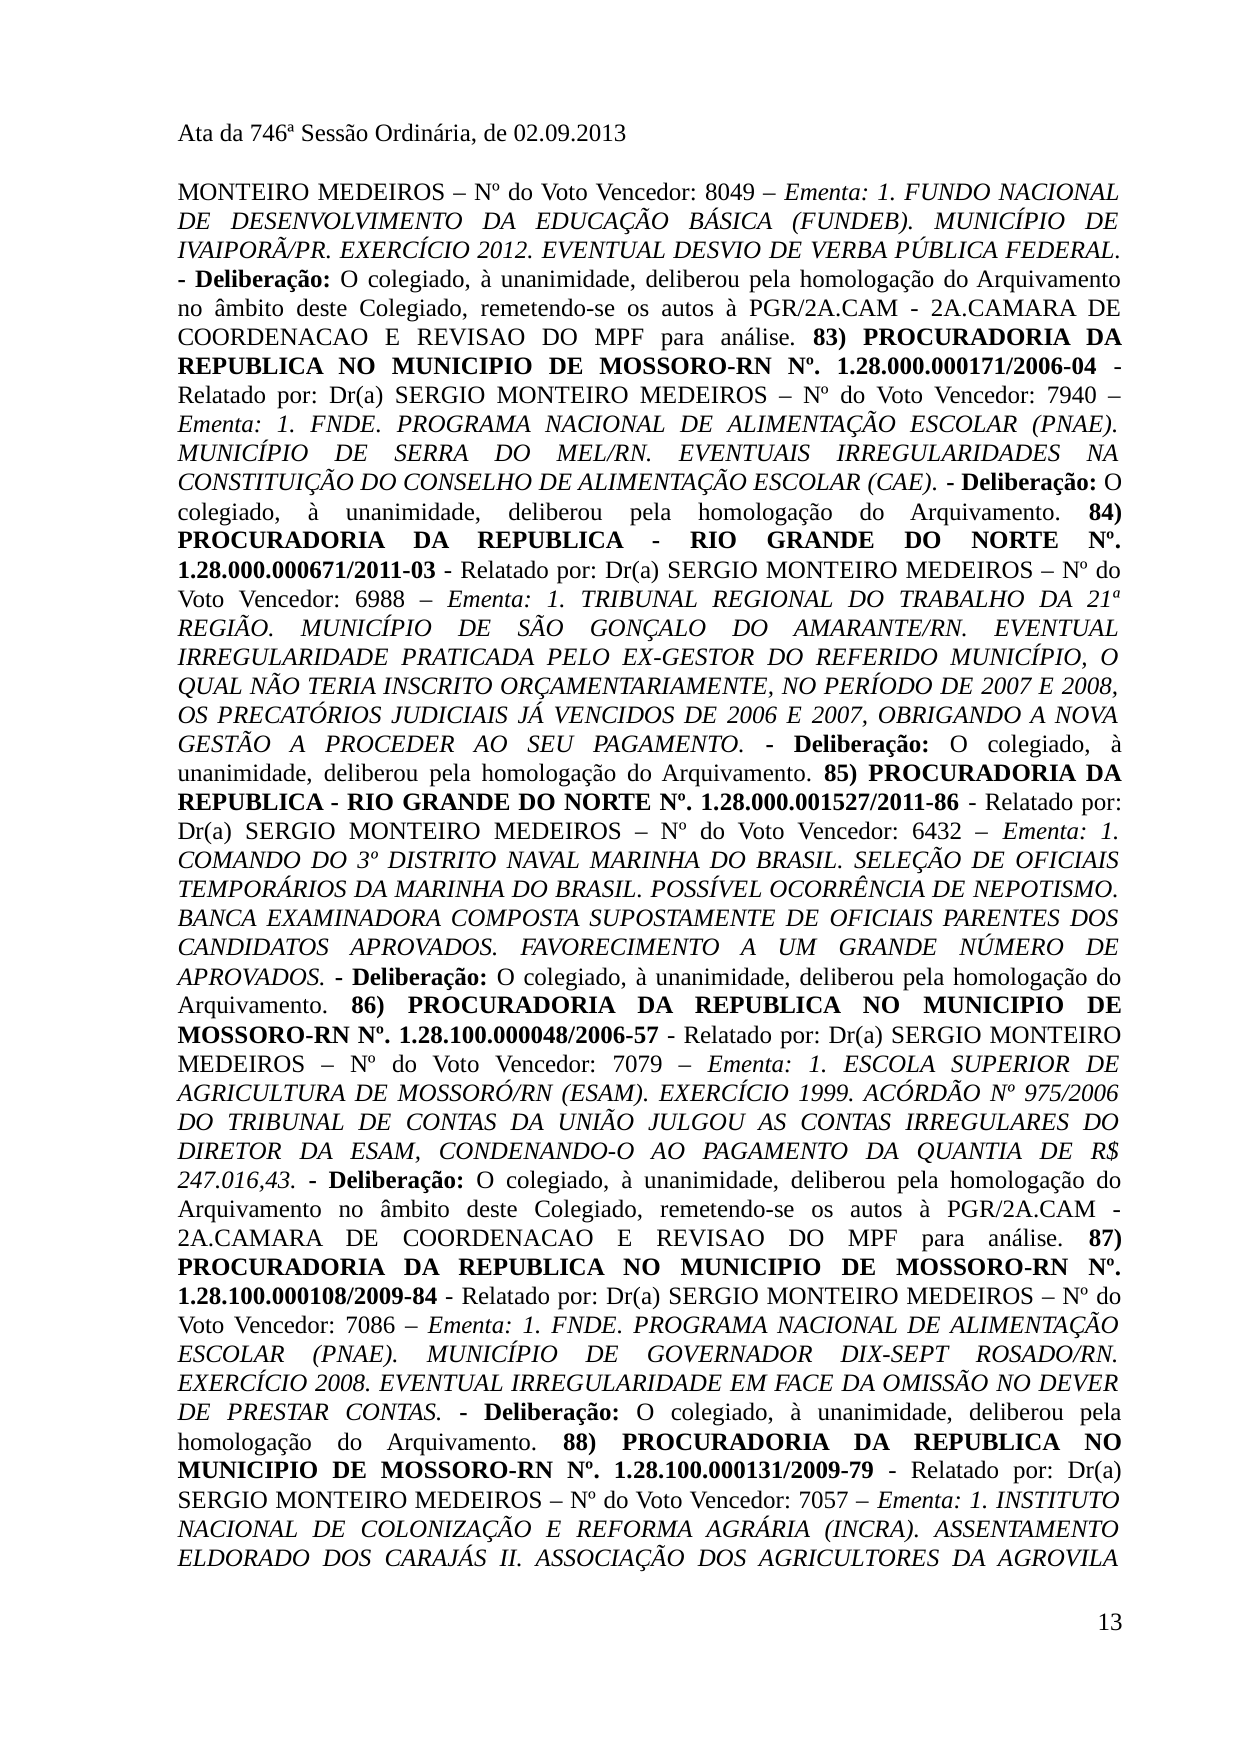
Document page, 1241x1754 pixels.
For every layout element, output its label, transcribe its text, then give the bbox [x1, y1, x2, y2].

text MONTEIRO MEDEIROS – Nº do Voto Vencedor: 8049 – Ementa: 1. FUNDO NACIONAL DE DESENVOLVIMENTO DA EDUCAÇÃO BÁSICA (FUNDEB). MUNICÍPIO DE IVAIPORÃ/PR. EXERCÍCIO 2012. EVENTUAL DESVIO DE VERBA PÚBLICA FEDERAL. - Deliberação: O colegiado, à unanimidade, deliberou pela homologação do Arquivamento no âmbito deste Colegiado, remetendo-se os autos à PGR/2A.CAM - 2A.CAMARA DE COORDENACAO E REVISAO DO MPF para análise. 83) PROCURADORIA DA REPUBLICA NO MUNICIPIO DE MOSSORO-RN Nº. 1.28.000.000171/2006-04 - Relatado por: Dr(a) SERGIO MONTEIRO MEDEIROS – Nº do Voto Vencedor: 7940 – Ementa: 1. FNDE. PROGRAMA NACIONAL DE ALIMENTAÇÃO ESCOLAR (PNAE). MUNICÍPIO DE SERRA DO MEL/RN. EVENTUAIS IRREGULARIDADES NA CONSTITUIÇÃO DO CONSELHO DE ALIMENTAÇÃO ESCOLAR (CAE). - Deliberação: O colegiado, à unanimidade, deliberou pela homologação do Arquivamento. 84) PROCURADORIA DA REPUBLICA - RIO GRANDE DO NORTE Nº. 1.28.000.000671/2011-03 - Relatado por: Dr(a) SERGIO MONTEIRO MEDEIROS – Nº do Voto Vencedor: 6988 – Ementa: 1. TRIBUNAL REGIONAL DO TRABALHO DA 21ª REGIÃO. MUNICÍPIO DE SÃO GONÇALO DO AMARANTE/RN. EVENTUAL IRREGULARIDADE PRATICADA PELO EX-GESTOR DO REFERIDO MUNICÍPIO, O QUAL NÃO TERIA INSCRITO ORÇAMENTARIAMENTE, NO PERÍODO DE 2007 E 2008, OS PRECATÓRIOS JUDICIAIS JÁ VENCIDOS DE 2006 E 2007, OBRIGANDO A NOVA GESTÃO A PROCEDER AO SEU PAGAMENTO. - Deliberação: O colegiado, à unanimidade, deliberou pela homologação do Arquivamento. 85) PROCURADORIA DA REPUBLICA - RIO GRANDE DO NORTE Nº. 1.28.000.001527/2011-86 - Relatado por: Dr(a) SERGIO MONTEIRO MEDEIROS – Nº do Voto Vencedor: 6432 – Ementa: 1. COMANDO DO 3º DISTRITO NAVAL MARINHA DO BRASIL. SELEÇÃO DE OFICIAIS TEMPORÁRIOS DA MARINHA DO BRASIL. POSSÍVEL OCORRÊNCIA DE NEPOTISMO. BANCA EXAMINADORA COMPOSTA SUPOSTAMENTE DE OFICIAIS PARENTES DOS CANDIDATOS APROVADOS. FAVORECIMENTO A UM GRANDE NÚMERO DE APROVADOS. - Deliberação: O colegiado, à unanimidade, deliberou pela homologação do Arquivamento. 86) PROCURADORIA DA REPUBLICA NO MUNICIPIO DE MOSSORO-RN Nº. 1.28.100.000048/2006-57 - Relatado por: Dr(a) SERGIO MONTEIRO MEDEIROS – Nº do Voto Vencedor: 7079 – Ementa: 1. ESCOLA SUPERIOR DE AGRICULTURA DE MOSSORÓ/RN (ESAM). EXERCÍCIO 1999. ACÓRDÃO Nº 975/2006 DO TRIBUNAL DE CONTAS DA UNIÃO JULGOU AS CONTAS IRREGULARES DO DIRETOR DA ESAM, CONDENANDO-O AO PAGAMENTO DA QUANTIA DE R$ 247.016,43. - Deliberação: O colegiado, à unanimidade, deliberou pela homologação do Arquivamento no âmbito deste Colegiado, remetendo-se os autos à PGR/2A.CAM - 2A.CAMARA DE COORDENACAO E REVISAO DO MPF para análise. 87) PROCURADORIA DA REPUBLICA NO MUNICIPIO DE MOSSORO-RN Nº. 1.28.100.000108/2009-84 - Relatado por: Dr(a) SERGIO MONTEIRO MEDEIROS – Nº do Voto Vencedor: 7086 – Ementa: 1. FNDE. PROGRAMA NACIONAL DE ALIMENTAÇÃO ESCOLAR (PNAE). MUNICÍPIO DE GOVERNADOR DIX-SEPT ROSADO/RN. EXERCÍCIO 2008. EVENTUAL IRREGULARIDADE EM FACE DA OMISSÃO NO DEVER DE PRESTAR CONTAS. - Deliberação: O colegiado, à unanimidade, deliberou pela homologação do Arquivamento. 88) PROCURADORIA DA REPUBLICA NO MUNICIPIO DE MOSSORO-RN Nº. 1.28.100.000131/2009-79 - Relatado por: Dr(a) SERGIO MONTEIRO MEDEIROS – Nº do Voto Vencedor: 7057 – Ementa: 1. INSTITUTO NACIONAL DE COLONIZAÇÃO E REFORMA AGRÁRIA (INCRA). ASSENTAMENTO ELDORADO DOS CARAJÁS II. ASSOCIAÇÃO DOS AGRICULTORES DA AGROVILA [177, 177, 1122, 1572]
